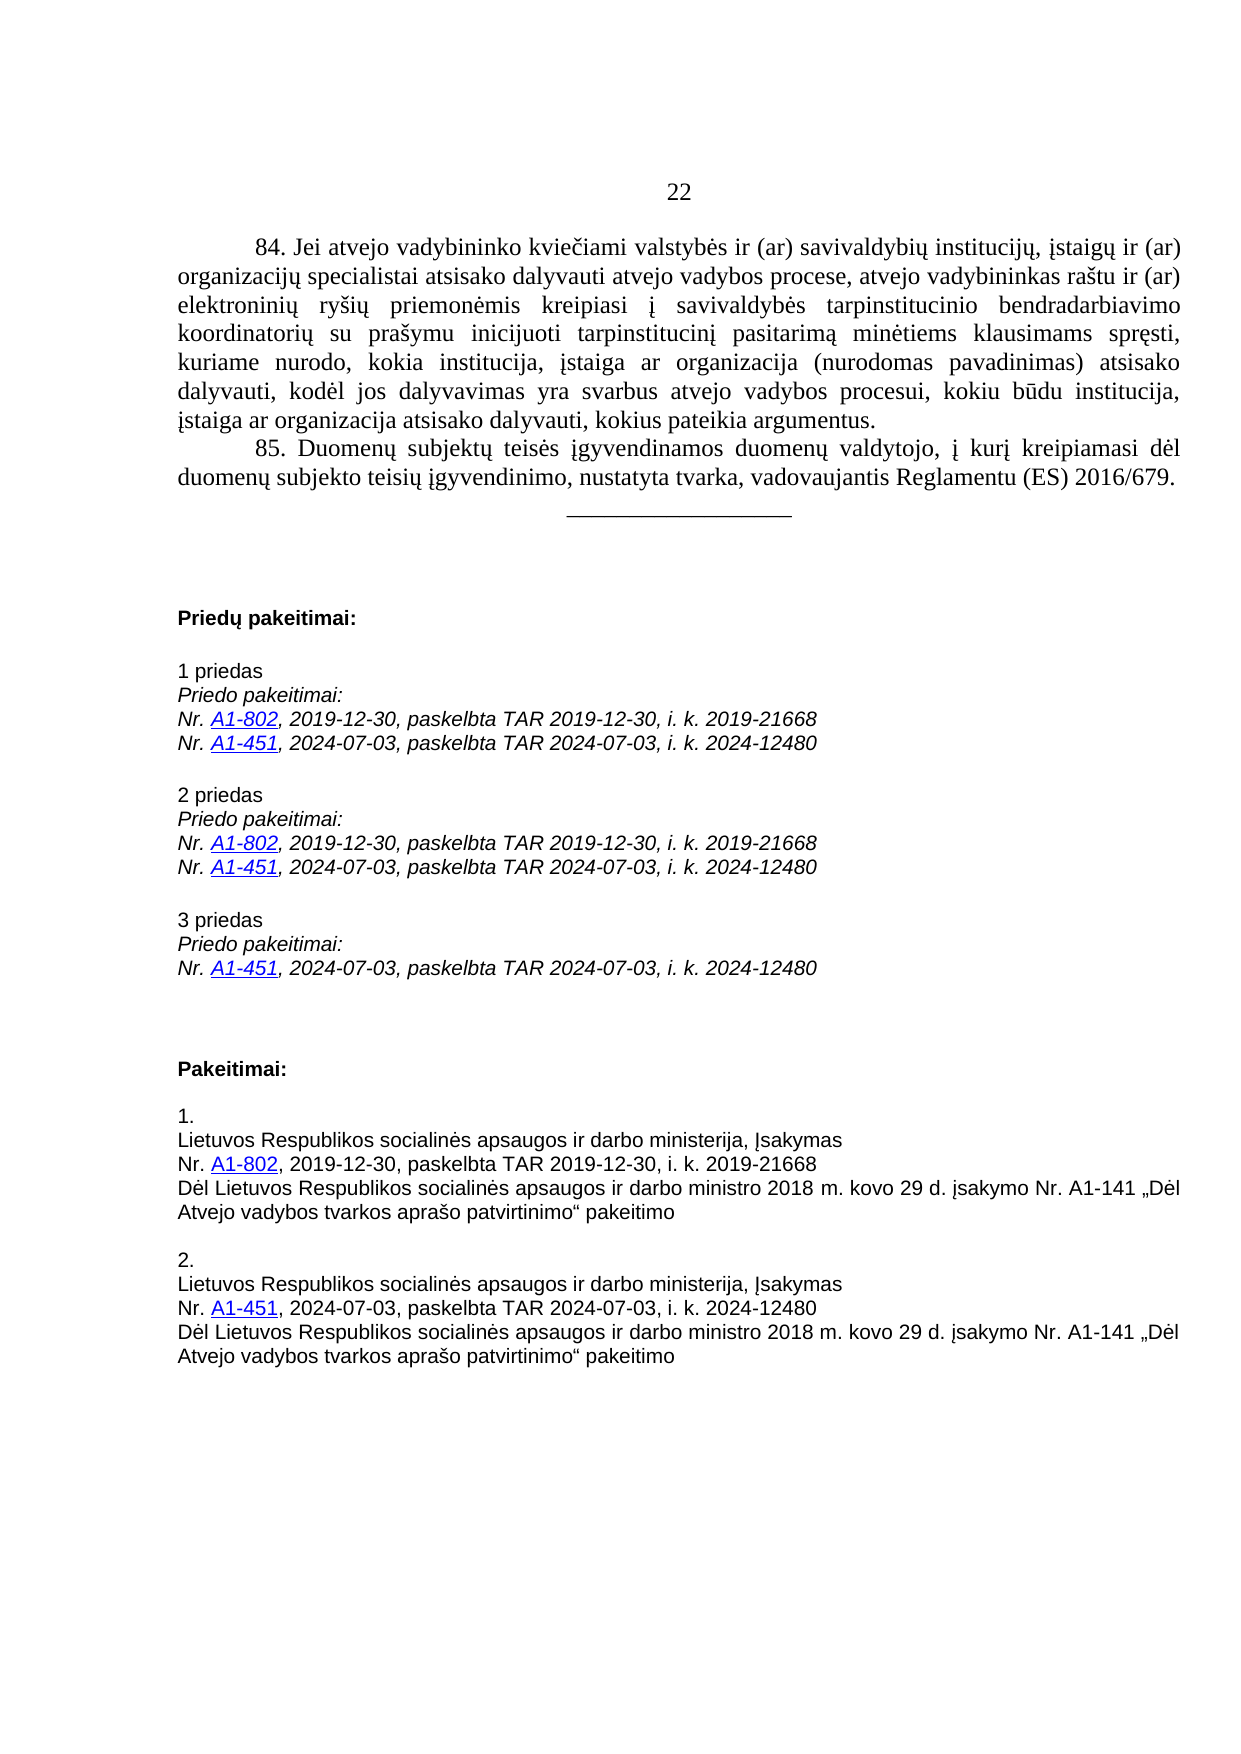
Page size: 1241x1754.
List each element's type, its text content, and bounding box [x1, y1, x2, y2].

text Priedo pakeitimai: [177, 807, 1181, 831]
text Pakeitimai: [177, 1056, 1181, 1080]
text Nr. A1-802, 2019-12-30, paskelbta TAR 2019-12-30, i. k. 2019-21668 [177, 707, 1181, 731]
text 1. [177, 1104, 1181, 1128]
text Nr. A1-451, 2024-07-03, paskelbta TAR 2024-07-03, i. k. 2024-12480 [177, 855, 1181, 879]
text 2 priedas [177, 783, 1181, 807]
text Dėl Lietuvos Respublikos socialinės apsaugos ir darbo ministro 2018 m. kovo 29 d. įsakymo Nr. A1-141 „Dėl Atvejo vadybos tvarkos aprašo patvirtinimo“ pakeitimo [177, 1320, 1181, 1368]
text __________________ [177, 491, 1181, 520]
text Lietuvos Respublikos socialinės apsaugos ir darbo ministerija, Įsakymas [177, 1128, 1181, 1152]
text 85. Duomenų subjektų teisės įgyvendinamos duomenų valdytojo, į kurį kreipiamasi dėl duomenų subjekto teisių įgyvendinimo, nustatyta tvarka, vadovaujantis Reglamentu (ES) 2016/679. [177, 433, 1181, 491]
text 84. Jei atvejo vadybininko kviečiami valstybės ir (ar) savivaldybių institucijų, įstaigų ir (ar) organizacijų specialistai atsisako dalyvauti atvejo vadybos procese, atvejo vadybininkas raštu ir (ar) elektroninių ryšių priemonėmis kreipiasi į savivaldybės tarpinstitucinio bendradarbiavimo koordinatorių su prašymu inicijuoti tarpinstitucinį pasitarimą minėtiems klausimams spręsti, kuriame nurodo, kokia institucija, įstaiga ar organizacija (nurodomas pavadinimas) atsisako dalyvauti, kodėl jos dalyvavimas yra svarbus atvejo vadybos procesui, kokiu būdu institucija, įstaiga ar organizacija atsisako dalyvauti, kokius pateikia argumentus. [177, 232, 1181, 433]
text Nr. A1-802, 2019-12-30, paskelbta TAR 2019-12-30, i. k. 2019-21668 [177, 1152, 1181, 1176]
text Nr. A1-451, 2024-07-03, paskelbta TAR 2024-07-03, i. k. 2024-12480 [177, 956, 1181, 980]
text 3 priedas [177, 908, 1181, 932]
text Nr. A1-451, 2024-07-03, paskelbta TAR 2024-07-03, i. k. 2024-12480 [177, 731, 1181, 754]
text Nr. A1-802, 2019-12-30, paskelbta TAR 2019-12-30, i. k. 2019-21668 [177, 831, 1181, 855]
text Priedų pakeitimai: [177, 606, 1181, 630]
text Priedo pakeitimai: [177, 932, 1181, 956]
text Nr. A1-451, 2024-07-03, paskelbta TAR 2024-07-03, i. k. 2024-12480 [177, 1296, 1181, 1320]
text Priedo pakeitimai: [177, 683, 1181, 707]
text 2. [177, 1248, 1181, 1272]
text Dėl Lietuvos Respublikos socialinės apsaugos ir darbo ministro 2018 m. kovo 29 d. įsakymo Nr. A1-141 „Dėl Atvejo vadybos tvarkos aprašo patvirtinimo“ pakeitimo [177, 1176, 1181, 1224]
text Lietuvos Respublikos socialinės apsaugos ir darbo ministerija, Įsakymas [177, 1272, 1181, 1296]
text 1 priedas [177, 659, 1181, 683]
